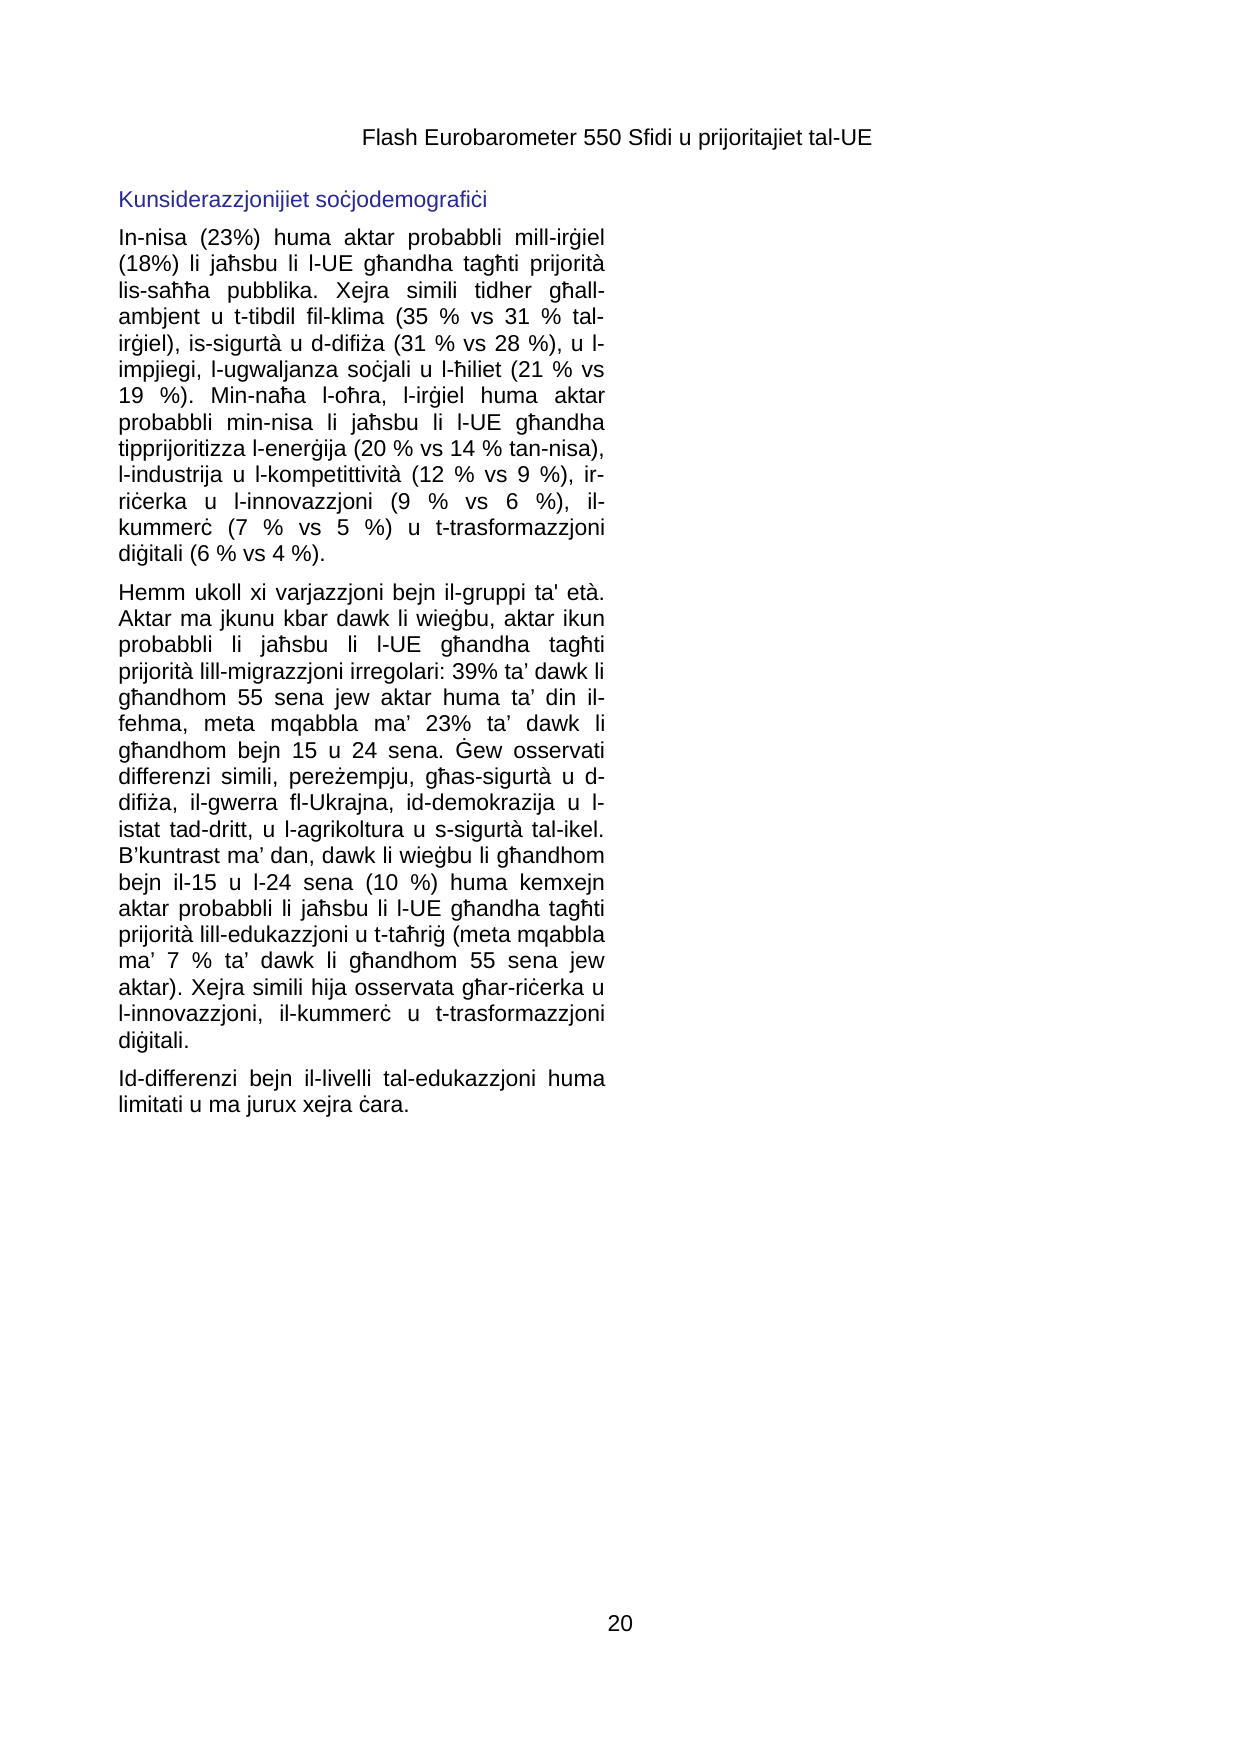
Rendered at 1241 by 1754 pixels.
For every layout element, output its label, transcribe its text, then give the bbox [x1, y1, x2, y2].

text Hemm ukoll xi varjazzjoni bejn il-gruppi ta' età. Aktar ma jkunu kbar dawk li wieġbu, aktar ikun probabbli li jaħsbu li l-UE għandha tagħti prijorità lill-migrazzjoni irregolari: 39% ta’ dawk li għandhom 55 sena jew aktar huma ta’ din il-fehma, meta mqabbla ma’ 23% ta’ dawk li għandhom bejn 15 u 24 sena. Ġew osservati differenzi simili, pereżempju, għas-sigurtà u d-difiża, il-gwerra fl-Ukrajna, id-demokrazija u l-istat tad-dritt, u l-agrikoltura u s-sigurtà tal-ikel. B’kuntrast ma’ dan, dawk li wieġbu li għandhom bejn il-15 u l-24 sena (10 %) huma kemxejn aktar probabbli li jaħsbu li l-UE għandha tagħti prijorità lill-edukazzjoni u t-taħriġ (meta mqabbla ma’ 7 % ta’ dawk li għandhom 55 sena jew aktar). Xejra simili hija osservata għar-riċerka u l-innovazzjoni, il-kummerċ u t-trasformazzjoni diġitali. [118, 578, 605, 1053]
text Kunsiderazzjonijiet soċjodemografiċi [118, 186, 605, 212]
text In-nisa (23%) huma aktar probabbli mill-irġiel (18%) li jaħsbu li l-UE għandha tagħti prijorità lis-saħħa pubblika. Xejra simili tidher għall-ambjent u t-tibdil fil-klima (35 % vs 31 % tal-irġiel), is-sigurtà u d-difiża (31 % vs 28 %), u l-impjiegi, l-ugwaljanza soċjali u l-ħiliet (21 % vs 19 %). Min-naħa l-oħra, l-irġiel huma aktar probabbli min-nisa li jaħsbu li l-UE għandha tipprijoritizza l-enerġija (20 % vs 14 % tan-nisa), l-industrija u l-kompetittività (12 % vs 9 %), ir-riċerka u l-innovazzjoni (9 % vs 6 %), il-kummerċ (7 % vs 5 %) u t-trasformazzjoni diġitali (6 % vs 4 %). [118, 224, 605, 567]
text Id-differenzi bejn il-livelli tal-edukazzjoni huma limitati u ma jurux xejra ċara. [118, 1065, 605, 1117]
